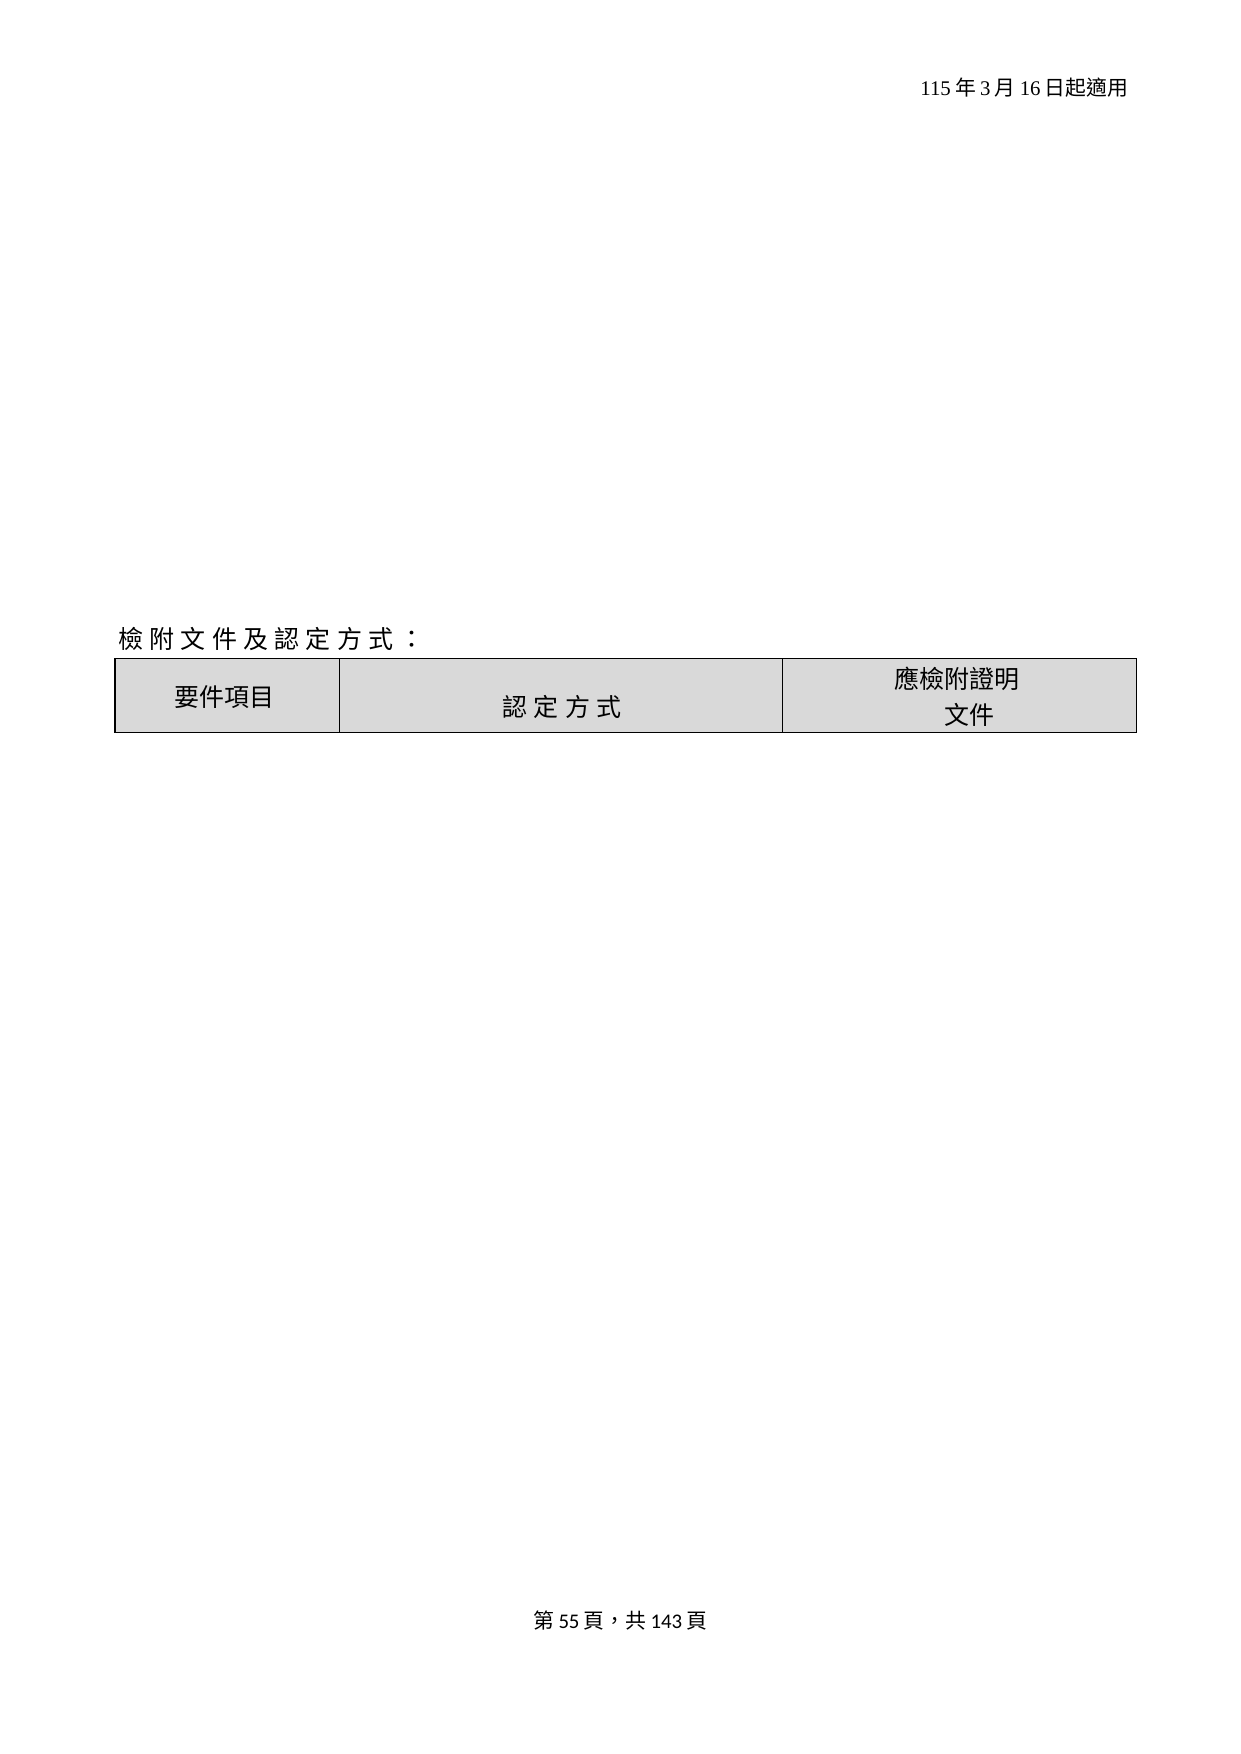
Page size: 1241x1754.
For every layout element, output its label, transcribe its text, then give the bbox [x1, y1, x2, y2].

table_header 要件項目 [116, 659, 339, 732]
table_header 應檢附證明 文件 [783, 659, 1136, 732]
text 檢附文件及認定方式： [115, 596, 1125, 658]
table_header 認定方式 [340, 659, 782, 732]
